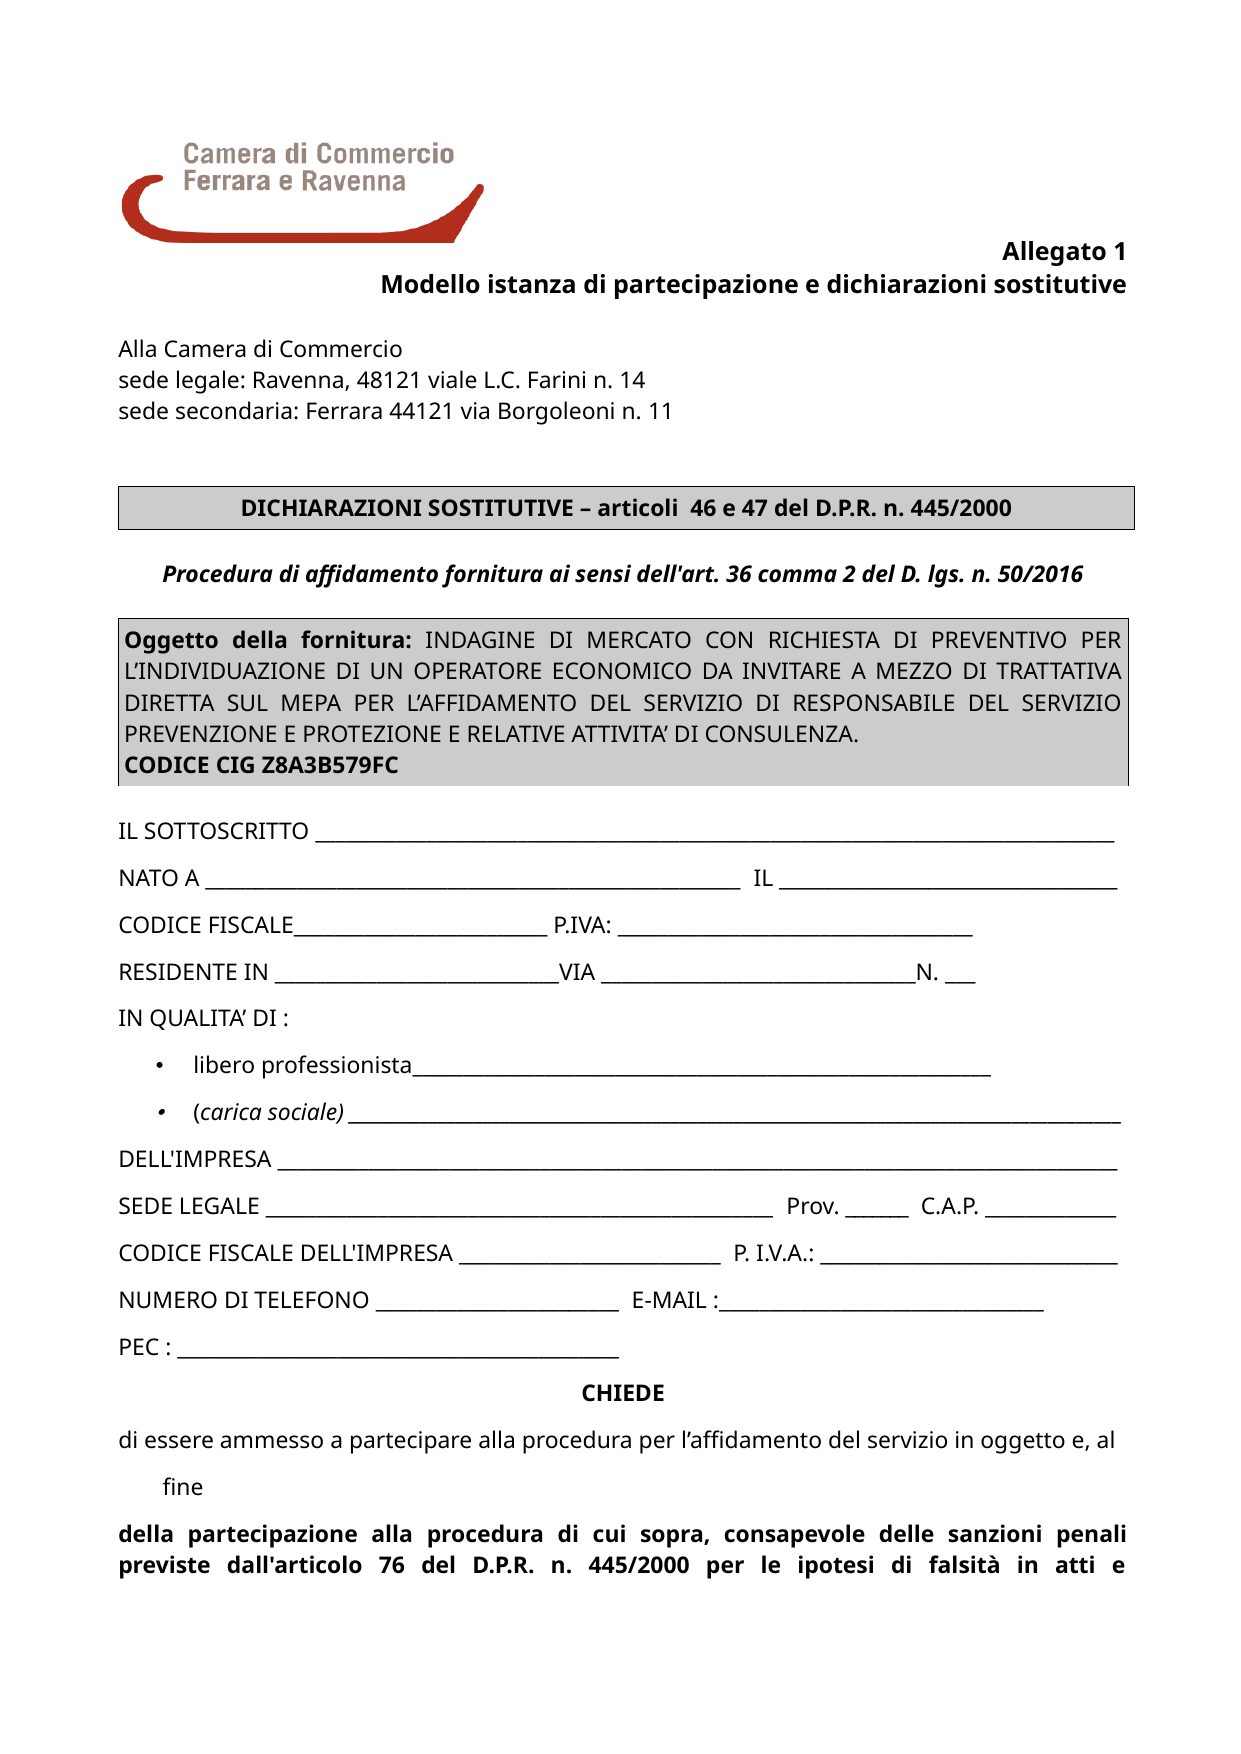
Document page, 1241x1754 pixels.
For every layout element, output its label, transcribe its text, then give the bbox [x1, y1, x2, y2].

picture [121, 116, 484, 243]
text Alla Camera di Commercio [118, 332, 1127, 364]
text CODICE FISCALE_________________________ P.IVA: ___________________________________ [118, 908, 1127, 940]
text CHIEDE [118, 1377, 1127, 1408]
text CODICE FISCALE DELL'IMPRESA P. I.V.A.: [118, 1237, 1127, 1268]
text sede secondaria: Ferrara 44121 via Borgoleoni n. 11 [118, 395, 1127, 426]
list libero professionista_________________________________________________________ [156, 1049, 1127, 1080]
text DELL'IMPRESA [118, 1143, 1127, 1174]
text Modello istanza di partecipazione e dichiarazioni sostitutive [118, 267, 1127, 301]
text sede legale: Ravenna, 48121 viale L.C. Farini n. 14 [118, 364, 1127, 395]
text Procedura di affidamento fornitura ai sensi dell'art. 36 comma 2 del D. lgs. n. 50/2016 [118, 558, 1127, 589]
list (carica sociale) [156, 1096, 1127, 1127]
text NATO A IL [118, 862, 1127, 893]
text della partecipazione alla procedura di cui sopra, consapevole delle sanzioni penali previste dall'articolo 76 del D.P.R. n. 445/2000 per le ipotesi di falsità in atti e [118, 1518, 1127, 1580]
text NUMERO DI TELEFONO E-MAIL :________________________________ [118, 1283, 1127, 1315]
table_header Oggetto della fornitura: INDAGINE DI MERCATO CON RICHIESTA DI PREVENTIVO PER L’INDIVIDUAZIONE DI UN OPERATORE ECONOMICO DA INVITARE A MEZZO DI TRATTATIVA DIRETTA SUL MEPA PER L’AFFIDAMENTO DEL SERVIZIO DI RESPONSABILE DEL SERVIZIO PREVENZIONE E PROTEZIONE E RELATIVE ATTIVITA’ DI CONSULENZA. CODICE CIG Z8A3B579FC [119, 619, 1128, 786]
text SEDE LEGALE Prov. C.A.P. [118, 1190, 1127, 1221]
text PEC : [118, 1330, 1127, 1362]
text di essere ammesso a partecipare alla procedura per l’affidamento del servizio in oggetto e, al fine [118, 1424, 1127, 1502]
text RESIDENTE IN ____________________________VIA _______________________________N. ___ [118, 955, 1127, 987]
table_header DICHIARAZIONI SOSTITUTIVE – articoli 46 e 47 del D.P.R. n. 445/2000 [119, 487, 1134, 529]
text Allegato 1 [118, 233, 1127, 267]
subtitle IL SOTTOSCRITTO [118, 815, 1127, 846]
text IN QUALITA’ DI : [118, 1002, 1127, 1033]
